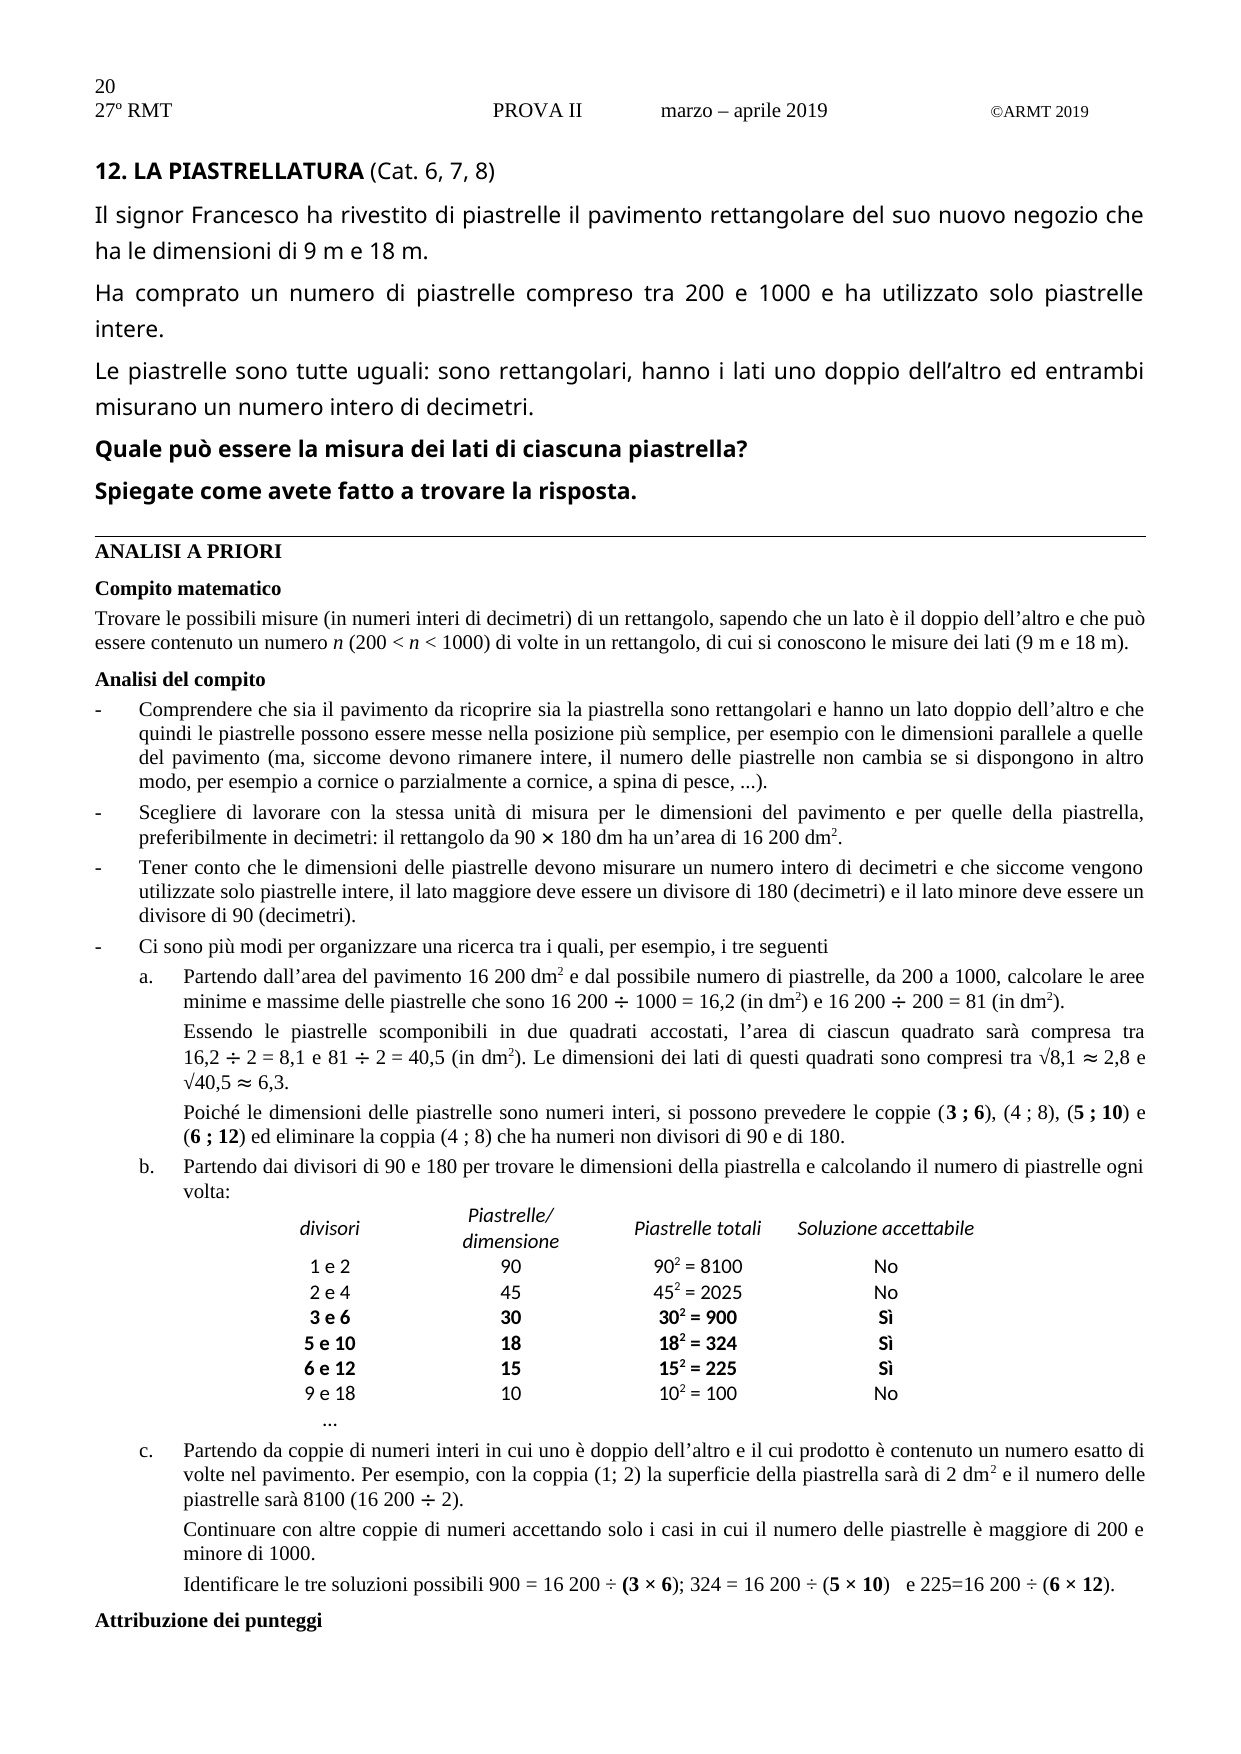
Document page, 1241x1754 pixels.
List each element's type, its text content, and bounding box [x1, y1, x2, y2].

text - Scegliere di lavorare con la stessa unità di misura per le dimensioni del pavimento e per quelle della piastrella, preferibilmente in decimetri: il rettangolo da 90 × 180 dm ha un’area di 16 200 dm2. [94, 799, 1146, 849]
text Compito matematico [94, 576, 1146, 600]
text Spiegate come avete fatto a trovare la risposta. [94, 475, 1146, 506]
table_header Soluzione accettabile [783, 1203, 989, 1253]
table_cell [409, 1406, 613, 1431]
table_header Piastrelle totali [613, 1203, 782, 1253]
table_cell No [783, 1254, 989, 1279]
text - Ci sono più modi per organizzare una ricerca tra i quali, per esempio, i tre seguenti [94, 933, 1146, 958]
table_cell 3 e 6 [251, 1304, 408, 1330]
text b. Partendo dai divisori di 90 e 180 per trovare le dimensioni della piastrella e calcolando il numero di piastrelle ogni volta: [139, 1154, 1146, 1203]
table_cell 30 [409, 1304, 613, 1330]
text Poiché le dimensioni delle piastrelle sono numeri interi, si possono prevedere le coppie (3 ; 6), (4 ; 8), (5 ; 10) e (6 ; 12) ed eliminare la coppia (4 ; 8) che ha numeri non divisori di 90 e di 180. [139, 1100, 1146, 1148]
text Il signor Francesco ha rivestito di piastrelle il pavimento rettangolare del suo nuovo negozio che ha le dimensioni di 9 m e 18 m. [94, 199, 1146, 266]
text c. Partendo da coppie di numeri interi in cui uno è doppio dell’altro e il cui prodotto è contenuto un numero esatto di volte nel pavimento. Per esempio, con la coppia (1; 2) la superficie della piastrella sarà di 2 dm2 e il numero delle piastrelle sarà 8100 (16 200 ÷ 2). [139, 1438, 1146, 1511]
table_header Piastrelle/dimensione [409, 1203, 613, 1253]
text - Tener conto che le dimensioni delle piastrelle devono misurare un numero intero di decimetri e che siccome vengono utilizzate solo piastrelle intere, il lato maggiore deve essere un divisore di 180 (decimetri) e il lato minore deve essere un divisore di 90 (decimetri). [94, 855, 1146, 927]
text Quale può essere la misura dei lati di ciascuna piastrella? [94, 433, 1146, 464]
text Analisi del compito [94, 667, 1146, 691]
table_cell 10 [409, 1381, 613, 1406]
text 12. LA PIASTRELLATURA (Cat. 6, 7, 8) [94, 155, 1146, 186]
table_cell 102 = 100 [613, 1381, 782, 1406]
text Attribuzione dei punteggi [94, 1608, 1146, 1632]
table_cell 452 = 2025 [613, 1279, 782, 1304]
table_cell … [251, 1406, 408, 1431]
text a. Partendo dall’area del pavimento 16 200 dm2 e dal possibile numero di piastrelle, da 200 a 1000, calcolare le aree minime e massime delle piastrelle che sono 16 200 ÷ 1000 = 16,2 (in dm2) e 16 200 ÷ 200 = 81 (in dm2). [139, 964, 1146, 1013]
table_cell [613, 1406, 782, 1431]
text Identificare le tre soluzioni possibili 900 = 16 200 ÷ (3 × 6); 324 = 16 200 ÷ (5 × 10) e 225=16 200 ÷ (6 × 12). [139, 1572, 1146, 1596]
table_cell Sì [783, 1304, 989, 1330]
table_cell 15 [409, 1355, 613, 1381]
text - Comprendere che sia il pavimento da ricoprire sia la piastrella sono rettangolari e hanno un lato doppio dell’altro e che quindi le piastrelle possono essere messe nella posizione più semplice, per esempio con le dimensioni parallele a quelle del pavimento (ma, siccome devono rimanere intere, il numero delle piastrelle non cambia se si dispongono in altro modo, per esempio a cornice o parzialmente a cornice, a spina di pesce, ...). [94, 697, 1146, 793]
table_cell No [783, 1279, 989, 1304]
table_cell 2 e 4 [251, 1279, 408, 1304]
table_cell [783, 1406, 989, 1431]
table_cell No [783, 1381, 989, 1406]
text Le piastrelle sono tutte uguali: sono rettangolari, hanno i lati uno doppio dell’altro ed entrambi misurano un numero intero di decimetri. [94, 355, 1146, 422]
text ANALISI A PRIORI [94, 537, 1146, 563]
text Continuare con altre coppie di numeri accettando solo i casi in cui il numero delle piastrelle è maggiore di 200 e minore di 1000. [139, 1517, 1146, 1565]
table_cell Sì [783, 1330, 989, 1355]
table_cell 5 e 10 [251, 1330, 408, 1355]
table_cell 1 e 2 [251, 1254, 408, 1279]
table_cell Sì [783, 1355, 989, 1381]
table_cell 90 [409, 1254, 613, 1279]
text Essendo le piastrelle scomponibili in due quadrati accostati, l’area di ciascun quadrato sarà compresa tra 16,2 ÷ 2 = 8,1 e 81 ÷ 2 = 40,5 (in dm2). Le dimensioni dei lati di questi quadrati sono compresi tra √8,1 ≈ 2,8 e √40,5 ≈ 6,3. [139, 1019, 1146, 1094]
table_cell 18 [409, 1330, 613, 1355]
table_cell 152 = 225 [613, 1355, 782, 1381]
text Ha comprato un numero di piastrelle compreso tra 200 e 1000 e ha utilizzato solo piastrelle intere. [94, 277, 1146, 344]
table_cell 902 = 8100 [613, 1254, 782, 1279]
table_cell 9 e 18 [251, 1381, 408, 1406]
table_cell 6 e 12 [251, 1355, 408, 1381]
table_cell 302 = 900 [613, 1304, 782, 1330]
table_header divisori [251, 1203, 408, 1253]
text Trovare le possibili misure (in numeri interi di decimetri) di un rettangolo, sapendo che un lato è il doppio dell’altro e che può essere contenuto un numero n (200 < n < 1000) di volte in un rettangolo, di cui si conoscono le misure dei lati (9 m e 18 m). [94, 606, 1146, 654]
table_cell 45 [409, 1279, 613, 1304]
table_cell 182 = 324 [613, 1330, 782, 1355]
